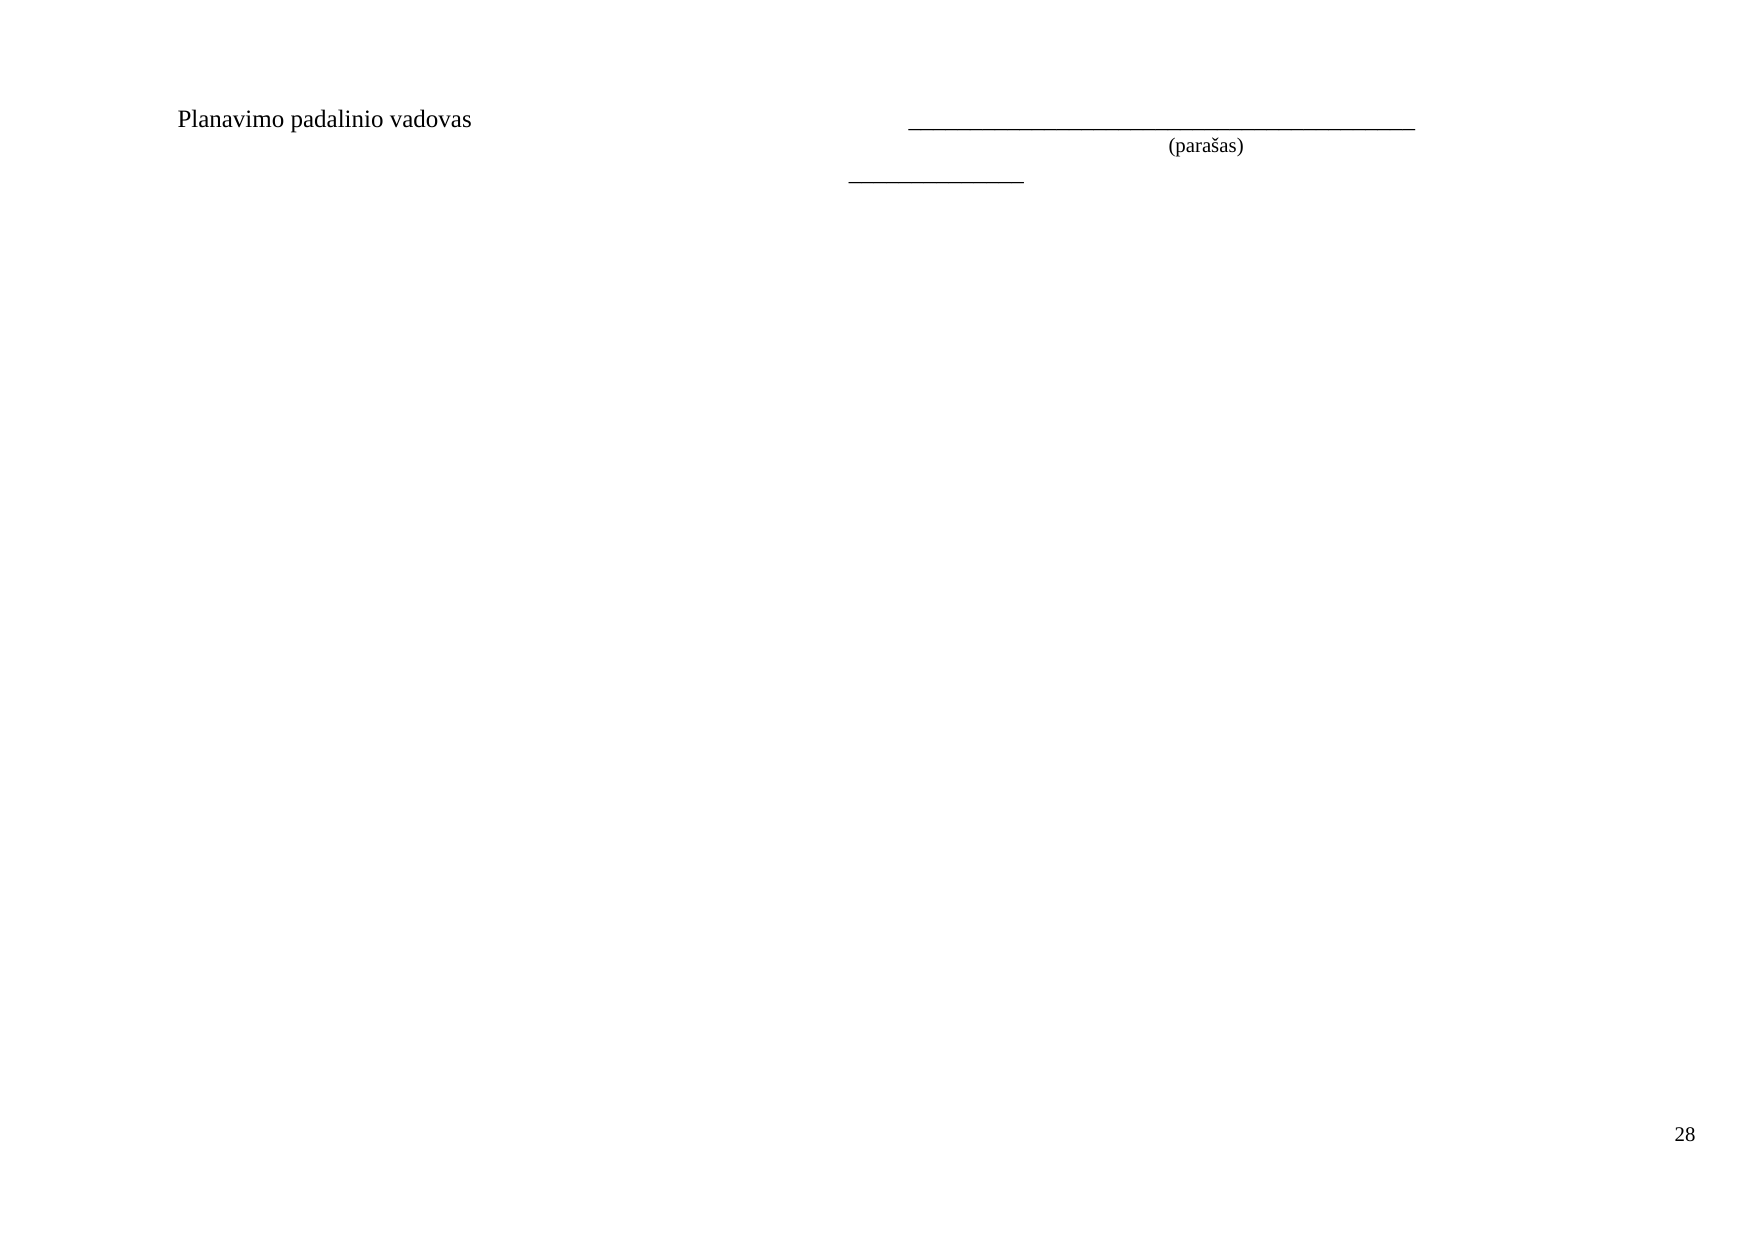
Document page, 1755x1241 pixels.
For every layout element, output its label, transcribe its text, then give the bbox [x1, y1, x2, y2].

text ______________ [177, 157, 1695, 185]
text (parašas) [177, 132, 1695, 157]
text Planavimo padalinio vadovas [177, 104, 1695, 132]
